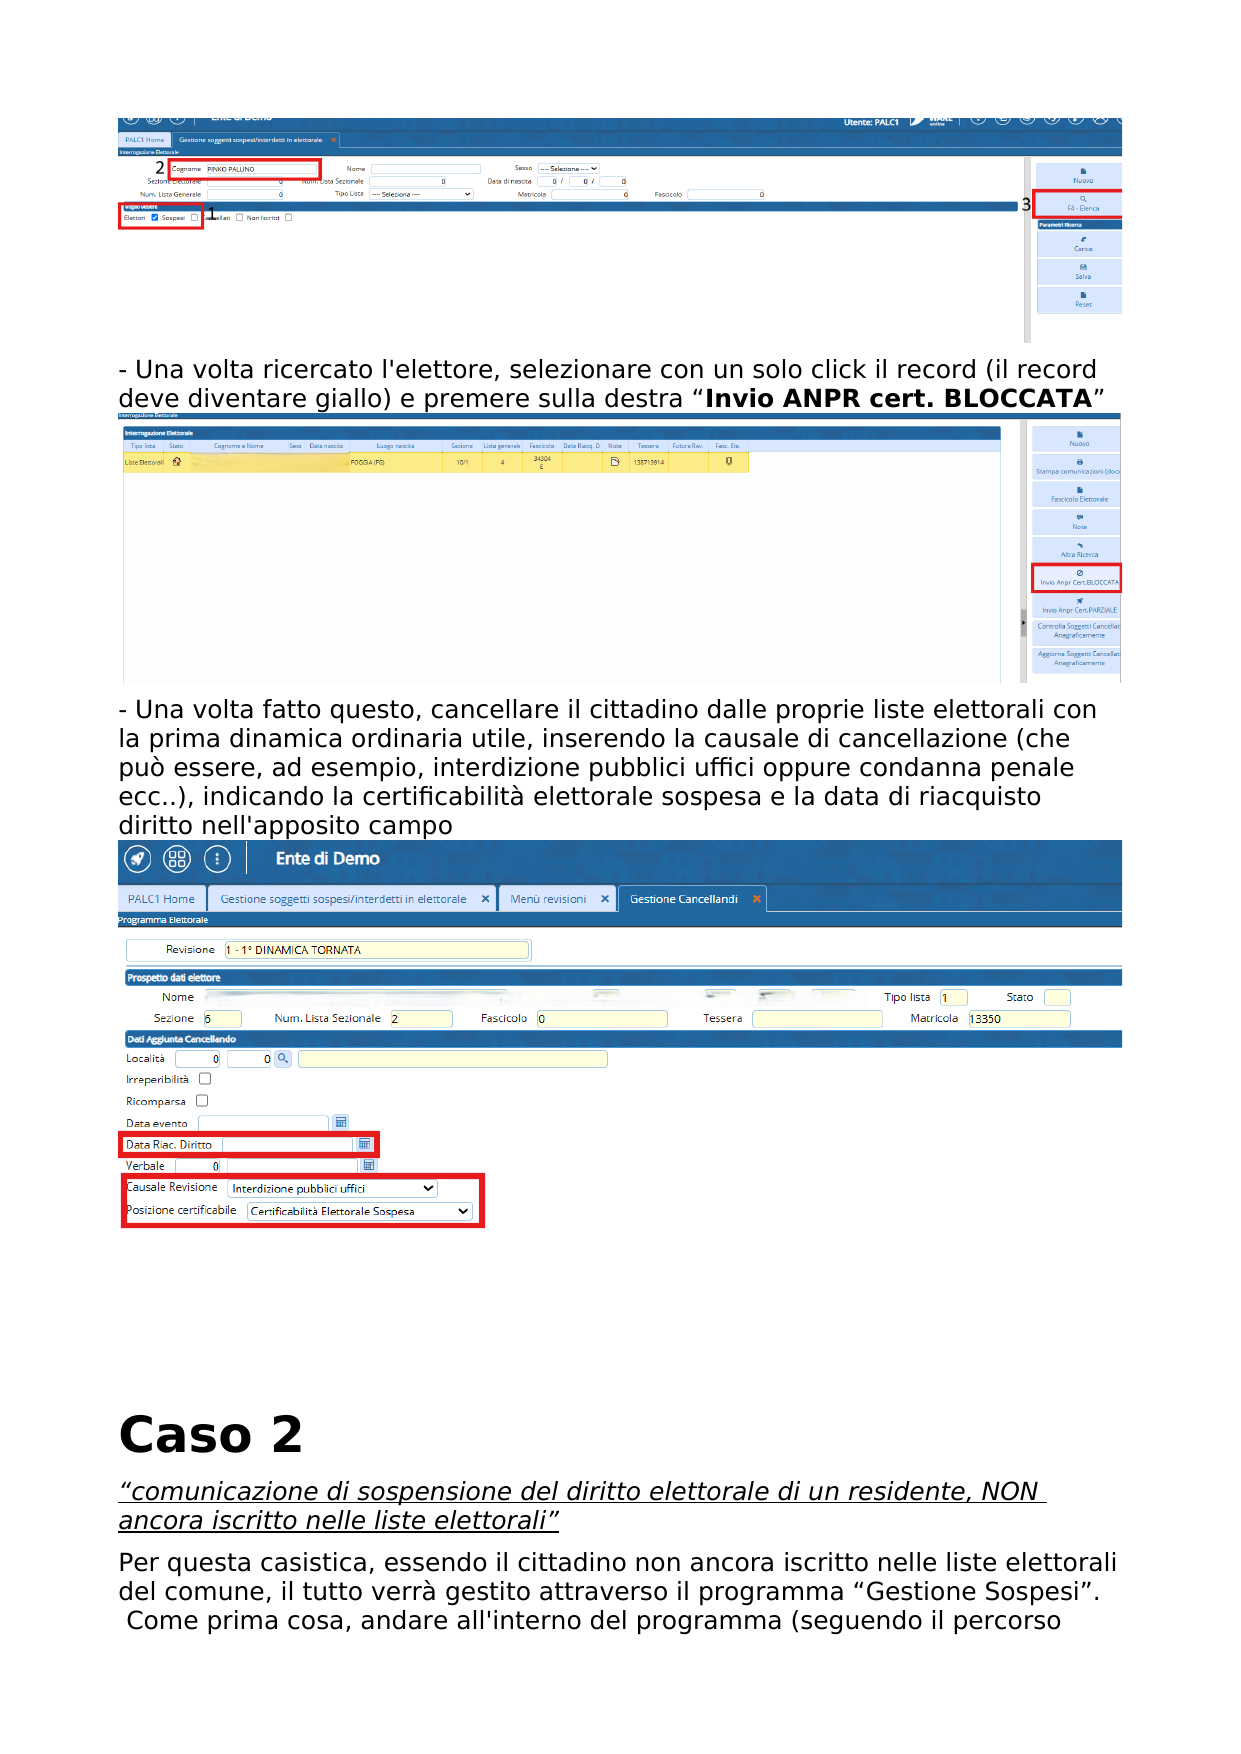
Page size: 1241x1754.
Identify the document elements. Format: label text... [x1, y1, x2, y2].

text - Una volta fatto questo, cancellare il cittadino dalle proprie liste elettorali con la prima dinamica ordinaria utile, inserendo la causale di cancellazione (che può essere, ad esempio, interdizione pubblici uffici oppure condanna penale ecc..), indicando la certificabilità elettorale sospesa e la data di riacquisto diritto nell'apposito campo [118, 695, 1122, 840]
picture [118, 413, 1123, 683]
picture [118, 840, 1123, 1369]
text Per questa casistica, essendo il cittadino non ancora iscritto nelle liste elettorali del comune, il tutto verrà gestito attraverso il programma “Gestione Sospesi”. Come prima cosa, andare all'interno del programma (seguendo il percorso [118, 1548, 1122, 1635]
subtitle Caso 2 [118, 1406, 1122, 1464]
picture [118, 118, 1123, 343]
text - Una volta ricercato l'elettore, selezionare con un solo click il record (il record deve diventare giallo) e premere sulla destra “Invio ANPR cert. BLOCCATA” [118, 355, 1122, 413]
text “comunicazione di sospensione del diritto elettorale di un residente, NON ancora iscritto nelle liste elettorali” [118, 1477, 1122, 1535]
